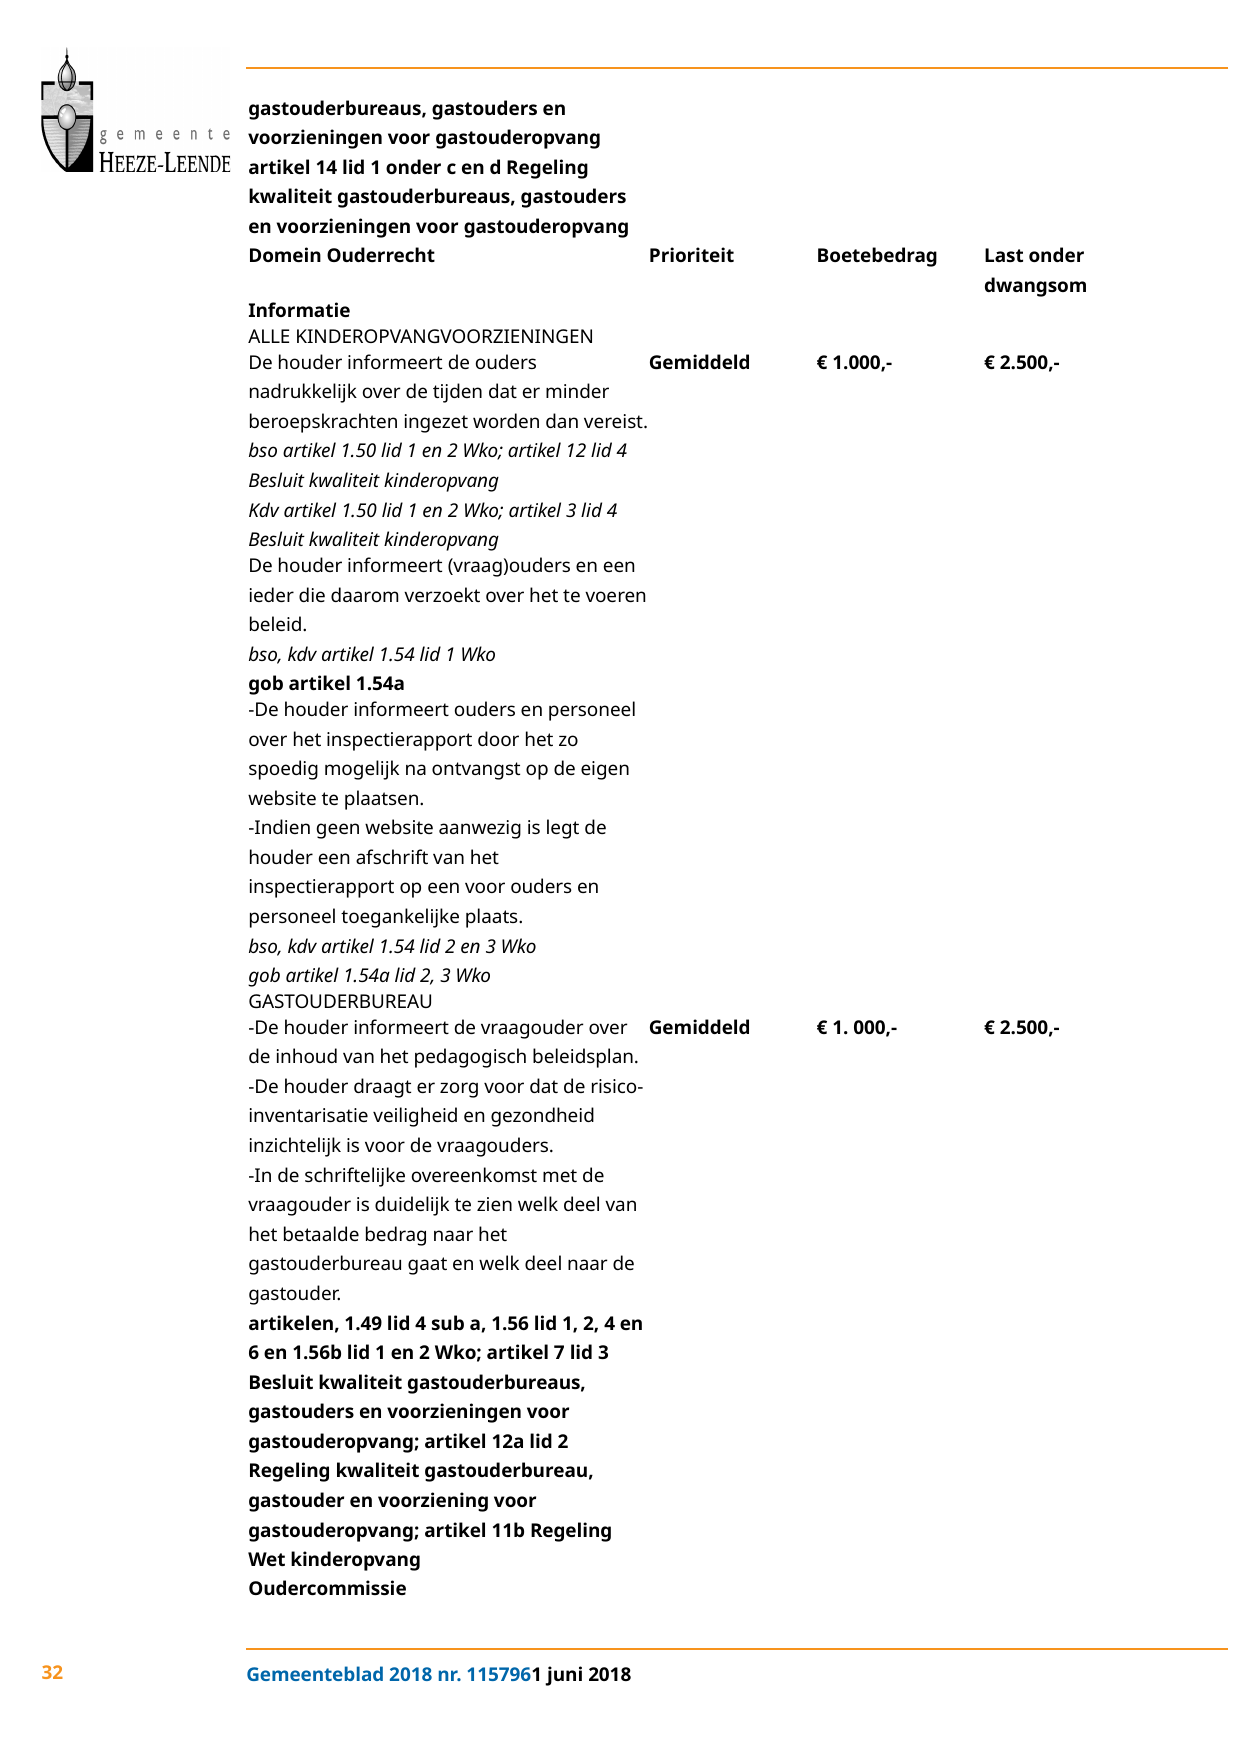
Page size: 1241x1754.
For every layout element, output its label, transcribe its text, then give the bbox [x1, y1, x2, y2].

table_cell gastouderbureaus, gastouders en voorzieningen voor gastouderopvang artikel 14 lid 1 onder c en d Regeling kwaliteit gastouderbureaus, gastouders en voorzieningen voor gastouderopvang [248, 95, 649, 239]
table_cell [649, 95, 816, 239]
table_cell GASTOUDERBUREAU [248, 988, 984, 1014]
table_cell -De houder informeert ouders en personeel over het inspectierapport door het zo spoedig mogelijk na ontvangst op de eigen website te plaatsen. -Indien geen website aanwezig is legt de houder een afschrift van het inspectierapport op een voor ouders en personeel toegankelijke plaats. bso, kdv artikel 1.54 lid 2 en 3 Wko gob artikel 1.54a lid 2, 3 Wko [248, 696, 649, 988]
table_header Domein Ouderrecht [248, 242, 649, 297]
table_cell Informatie [248, 298, 1152, 323]
table_header Last onder dwangsom [984, 242, 1152, 297]
table_cell € 2.500,- [984, 1014, 1152, 1572]
table_cell € 1. 000,- [816, 1014, 984, 1572]
picture [41, 47, 231, 172]
table_cell € 1.000,- [816, 349, 984, 552]
table_cell [984, 988, 1152, 1014]
table_header Boetebedrag [816, 242, 984, 297]
table_cell [984, 696, 1152, 988]
table_cell De houder informeert de ouders nadrukkelijk over de tijden dat er minder beroepskrachten ingezet worden dan vereist. bso artikel 1.50 lid 1 en 2 Wko; artikel 12 lid 4 Besluit kwaliteit kinderopvang Kdv artikel 1.50 lid 1 en 2 Wko; artikel 3 lid 4 Besluit kwaliteit kinderopvang [248, 349, 649, 552]
table_cell Gemiddeld [649, 349, 816, 552]
table_cell ALLE KINDEROPVANGVOORZIENINGEN [248, 323, 1152, 349]
table_cell [816, 552, 984, 696]
table_cell De houder informeert (vraag)ouders en een ieder die daarom verzoekt over het te voeren beleid. bso, kdv artikel 1.54 lid 1 Wko gob artikel 1.54a [248, 552, 649, 696]
table_cell Gemiddeld [649, 1014, 816, 1572]
table_cell € 2.500,- [984, 349, 1152, 552]
table_cell -De houder informeert de vraagouder over de inhoud van het pedagogisch beleidsplan. -De houder draagt er zorg voor dat de risico-inventarisatie veiligheid en gezondheid inzichtelijk is voor de vraagouders. -In de schriftelijke overeenkomst met de vraagouder is duidelijk te zien welk deel van het betaalde bedrag naar het gastouderbureau gaat en welk deel naar de gastouder. artikelen, 1.49 lid 4 sub a, 1.56 lid 1, 2, 4 en 6 en 1.56b lid 1 en 2 Wko; artikel 7 lid 3 Besluit kwaliteit gastouderbureaus, gastouders en voorzieningen voor gastouderopvang; artikel 12a lid 2 Regeling kwaliteit gastouderbureau, gastouder en voorziening voor gastouderopvang; artikel 11b Regeling Wet kinderopvang [248, 1014, 649, 1572]
table_cell [816, 95, 984, 239]
table_cell [984, 95, 1152, 239]
table_header Prioriteit [649, 242, 816, 297]
table_cell [649, 696, 816, 988]
table_cell [984, 552, 1152, 696]
table_cell [649, 552, 816, 696]
table_header Oudercommissie [248, 1576, 1152, 1601]
table_cell [816, 696, 984, 988]
